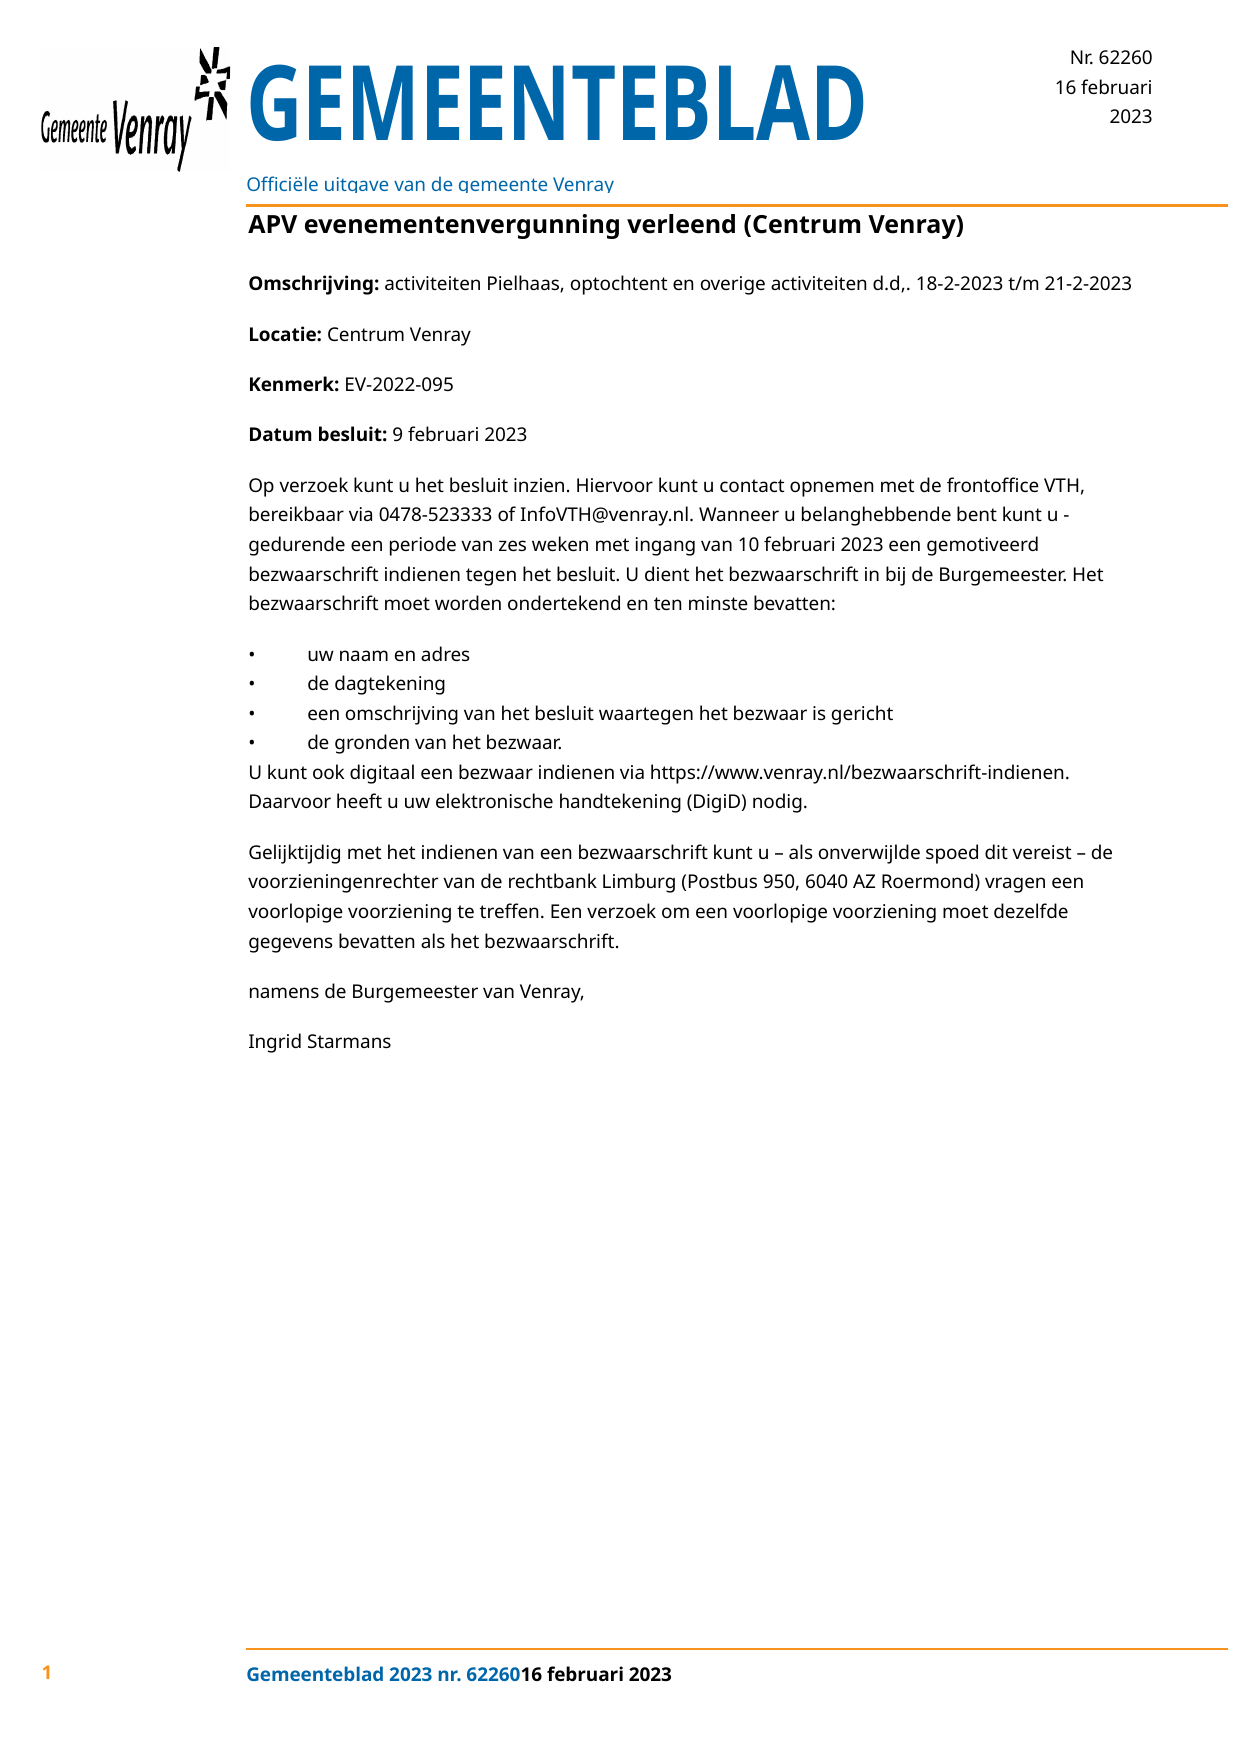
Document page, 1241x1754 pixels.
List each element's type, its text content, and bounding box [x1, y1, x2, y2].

text Ingrid Starmans [248, 1029, 1152, 1054]
text Kenmerk: EV-2022-095 [248, 371, 1152, 397]
list een omschrijving van het besluit waartegen het bezwaar is gericht [248, 700, 1152, 726]
text Locatie: Centrum Venray [248, 321, 1152, 346]
text Omschrijving: activiteiten Pielhaas, optochtent en overige activiteiten d.d,. 18-2-2023 t/m 21-2-2023 [248, 270, 1152, 296]
text Op verzoek kunt u het besluit inzien. Hiervoor kunt u contact opnemen met de frontoffice VTH, bereikbaar via 0478-523333 of InfoVTH@venray.nl. Wanneer u belanghebbende bent kunt u - gedurende een periode van zes weken met ingang van 10 februari 2023 een gemotiveerd bezwaarschrift indienen tegen het besluit. U dient het bezwaarschrift in bij de Burgemeester. Het bezwaarschrift moet worden ondertekend en ten minste bevatten: [248, 472, 1152, 616]
text namens de Burgemeester van Venray, [248, 978, 1152, 1004]
picture [41, 47, 231, 172]
text APV evenementenvergunning verleend (Centrum Venray) [248, 207, 1152, 241]
text Gelijktijdig met het indienen van een bezwaarschrift kunt u – als onverwijlde spoed dit vereist – de voorzieningenrechter van de rechtbank Limburg (Postbus 950, 6040 AZ Roermond) vragen een voorlopige voorziening te treffen. Een verzoek om een voorlopige voorziening moet dezelfde gegevens bevatten als het bezwaarschrift. [248, 839, 1152, 953]
text U kunt ook digitaal een bezwaar indienen via https://www.venray.nl/bezwaarschrift-indienen. Daarvoor heeft u uw elektronische handtekening (DigiD) nodig. [248, 759, 1152, 814]
text Datum besluit: 9 februari 2023 [248, 422, 1152, 447]
list de dagtekening [248, 670, 1152, 696]
list de gronden van het bezwaar. [248, 729, 1152, 755]
list uw naam en adres [248, 641, 1152, 666]
